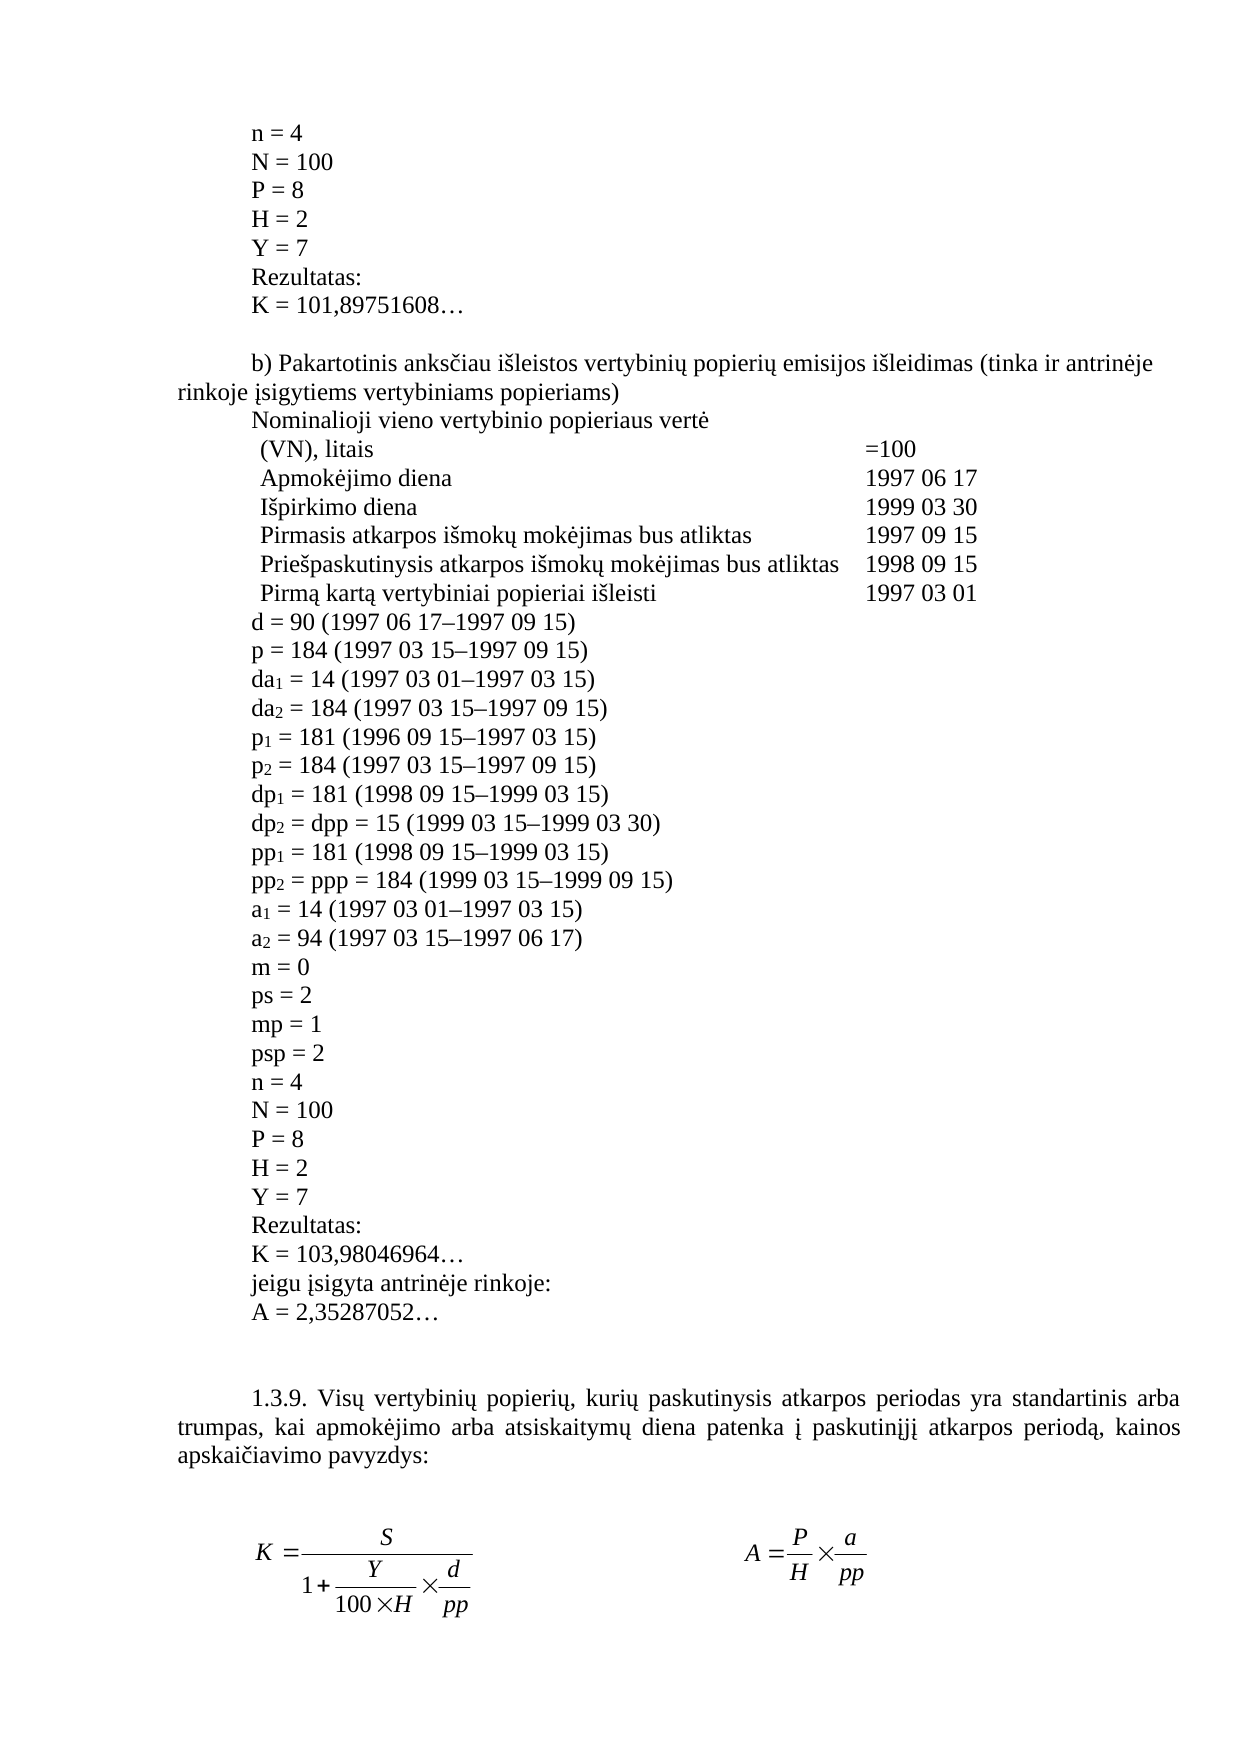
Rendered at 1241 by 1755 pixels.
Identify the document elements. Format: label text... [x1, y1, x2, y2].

text P = 8 [177, 1124, 1181, 1153]
text pp2 = ppp = 184 (1999 03 15–1999 09 15) [177, 866, 1181, 894]
text Nominalioji vieno vertybinio popieriaus vertė [177, 406, 1181, 434]
table_cell Išpirkimo diena [177, 492, 853, 521]
table_header =100 [854, 434, 1181, 463]
text a2 = 94 (1997 03 15–1997 06 17) [177, 923, 1181, 952]
text Rezultatas: [177, 1211, 1181, 1239]
table_cell Pirmasis atkarpos išmokų mokėjimas bus atliktas [177, 521, 853, 549]
table_cell 1999 03 30 [854, 492, 1181, 521]
text d = 90 (1997 06 17–1997 09 15) [177, 607, 1181, 636]
text dp1 = 181 (1998 09 15–1999 03 15) [177, 779, 1181, 808]
text A = 2,35287052… [177, 1297, 1181, 1326]
text p = 184 (1997 03 15–1997 09 15) [177, 636, 1181, 664]
text n = 4 [177, 1067, 1181, 1096]
table_cell 1998 09 15 [854, 549, 1181, 578]
text K = 101,89751608… [177, 291, 1181, 319]
text m = 0 [177, 952, 1181, 981]
table_cell Pirmą kartą vertybiniai popieriai išleisti [177, 578, 853, 607]
table_cell 1997 03 01 [854, 578, 1181, 607]
text p1 = 181 (1996 09 15–1997 03 15) [177, 722, 1181, 751]
text H = 2 [177, 1153, 1181, 1182]
text n = 4 [177, 118, 1181, 147]
table_cell Priešpaskutinysis atkarpos išmokų mokėjimas bus atliktas [177, 549, 853, 578]
text Y = 7 [177, 1182, 1181, 1211]
text pp1 = 181 (1998 09 15–1999 03 15) [177, 837, 1181, 866]
text psp = 2 [177, 1038, 1181, 1067]
text mp = 1 [177, 1009, 1181, 1038]
table_cell Apmokėjimo diena [177, 463, 853, 492]
text H = 2 [177, 204, 1181, 233]
text da2 = 184 (1997 03 15–1997 09 15) [177, 693, 1181, 722]
text P = 8 [177, 176, 1181, 204]
text dp2 = dpp = 15 (1999 03 15–1999 03 30) [177, 808, 1181, 837]
table_header (VN), litais [177, 434, 853, 463]
text Rezultatas: [177, 262, 1181, 291]
text a1 = 14 (1997 03 01–1997 03 15) [177, 894, 1181, 923]
text 1.3.9. Visų vertybinių popierių, kurių paskutinysis atkarpos periodas yra standartinis arba trumpas, kai apmokėjimo arba atsiskaitymų diena patenka į paskutinįjį atkarpos periodą, kainos apskaičiavimo pavyzdys: [177, 1383, 1181, 1469]
text p2 = 184 (1997 03 15–1997 09 15) [177, 751, 1181, 779]
text N = 100 [177, 1096, 1181, 1124]
text Y = 7 [177, 233, 1181, 262]
text N = 100 [177, 147, 1181, 176]
text b) Pakartotinis anksčiau išleistos vertybinių popierių emisijos išleidimas (tinka ir antrinėje rinkoje įsigytiems vertybiniams popieriams) [177, 348, 1181, 406]
text ps = 2 [177, 981, 1181, 1009]
table_cell 1997 06 17 [854, 463, 1181, 492]
text jeigu įsigyta antrinėje rinkoje: [177, 1268, 1181, 1297]
table_cell 1997 09 15 [854, 521, 1181, 549]
text da1 = 14 (1997 03 01–1997 03 15) [177, 664, 1181, 693]
text K = 103,98046964… [177, 1239, 1181, 1268]
